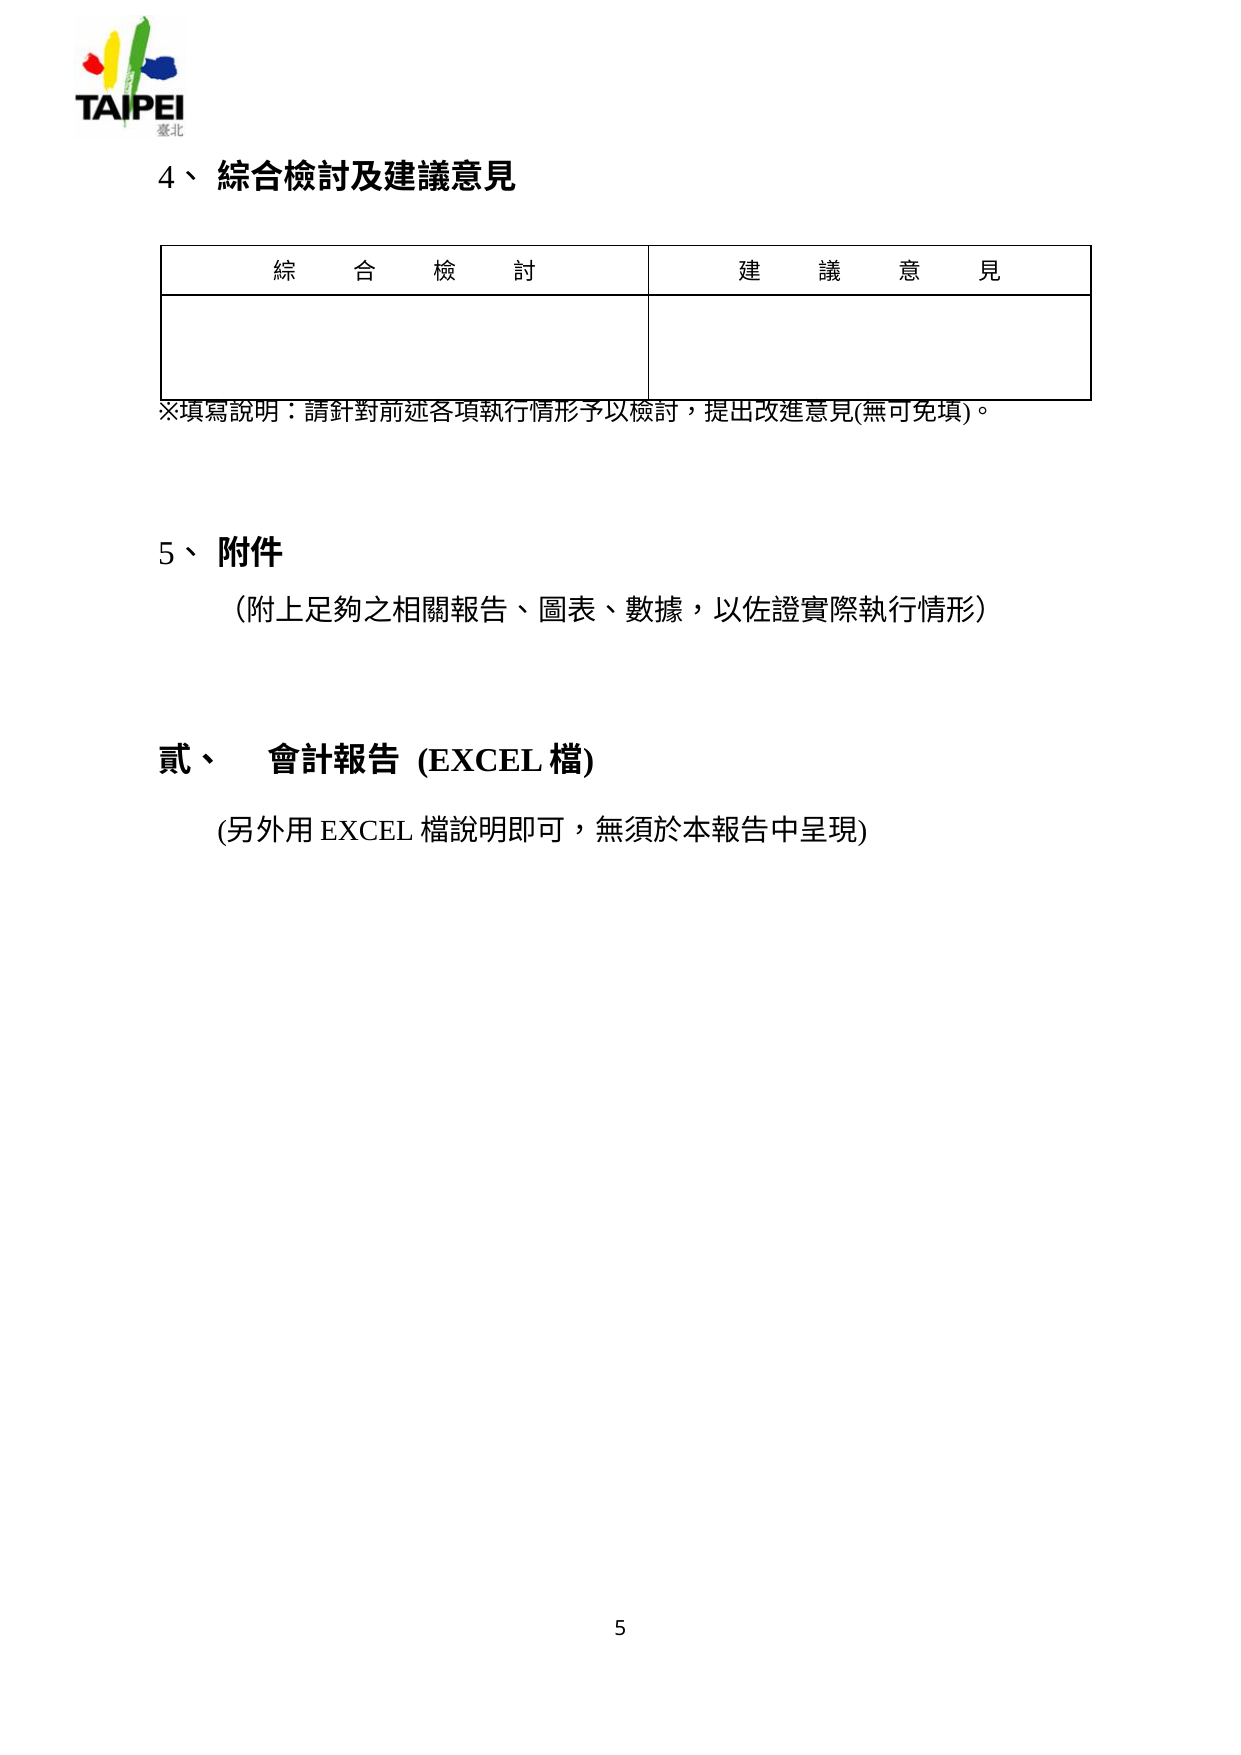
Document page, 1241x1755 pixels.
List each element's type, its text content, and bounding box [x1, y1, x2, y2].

list 附件 [158, 525, 1053, 574]
list 會計報告 (EXCEL檔) [158, 733, 1053, 781]
list 綜合檢討及建議意見 [158, 150, 1053, 198]
text （附上足夠之相關報告、圖表、數據，以佐證實際執行情形） [217, 586, 1053, 628]
text (另外用EXCEL檔說明即可，無須於本報告中呈現) [217, 806, 1053, 848]
table_header 綜 合 檢 討 [162, 246, 648, 294]
table_cell [649, 296, 1090, 399]
text ※填寫說明：請針對前述各項執行情形予以檢討，提出改進意見(無可免填)。 [158, 400, 1053, 425]
table_header 建 議 意 見 [649, 246, 1090, 294]
table_cell [162, 296, 648, 399]
